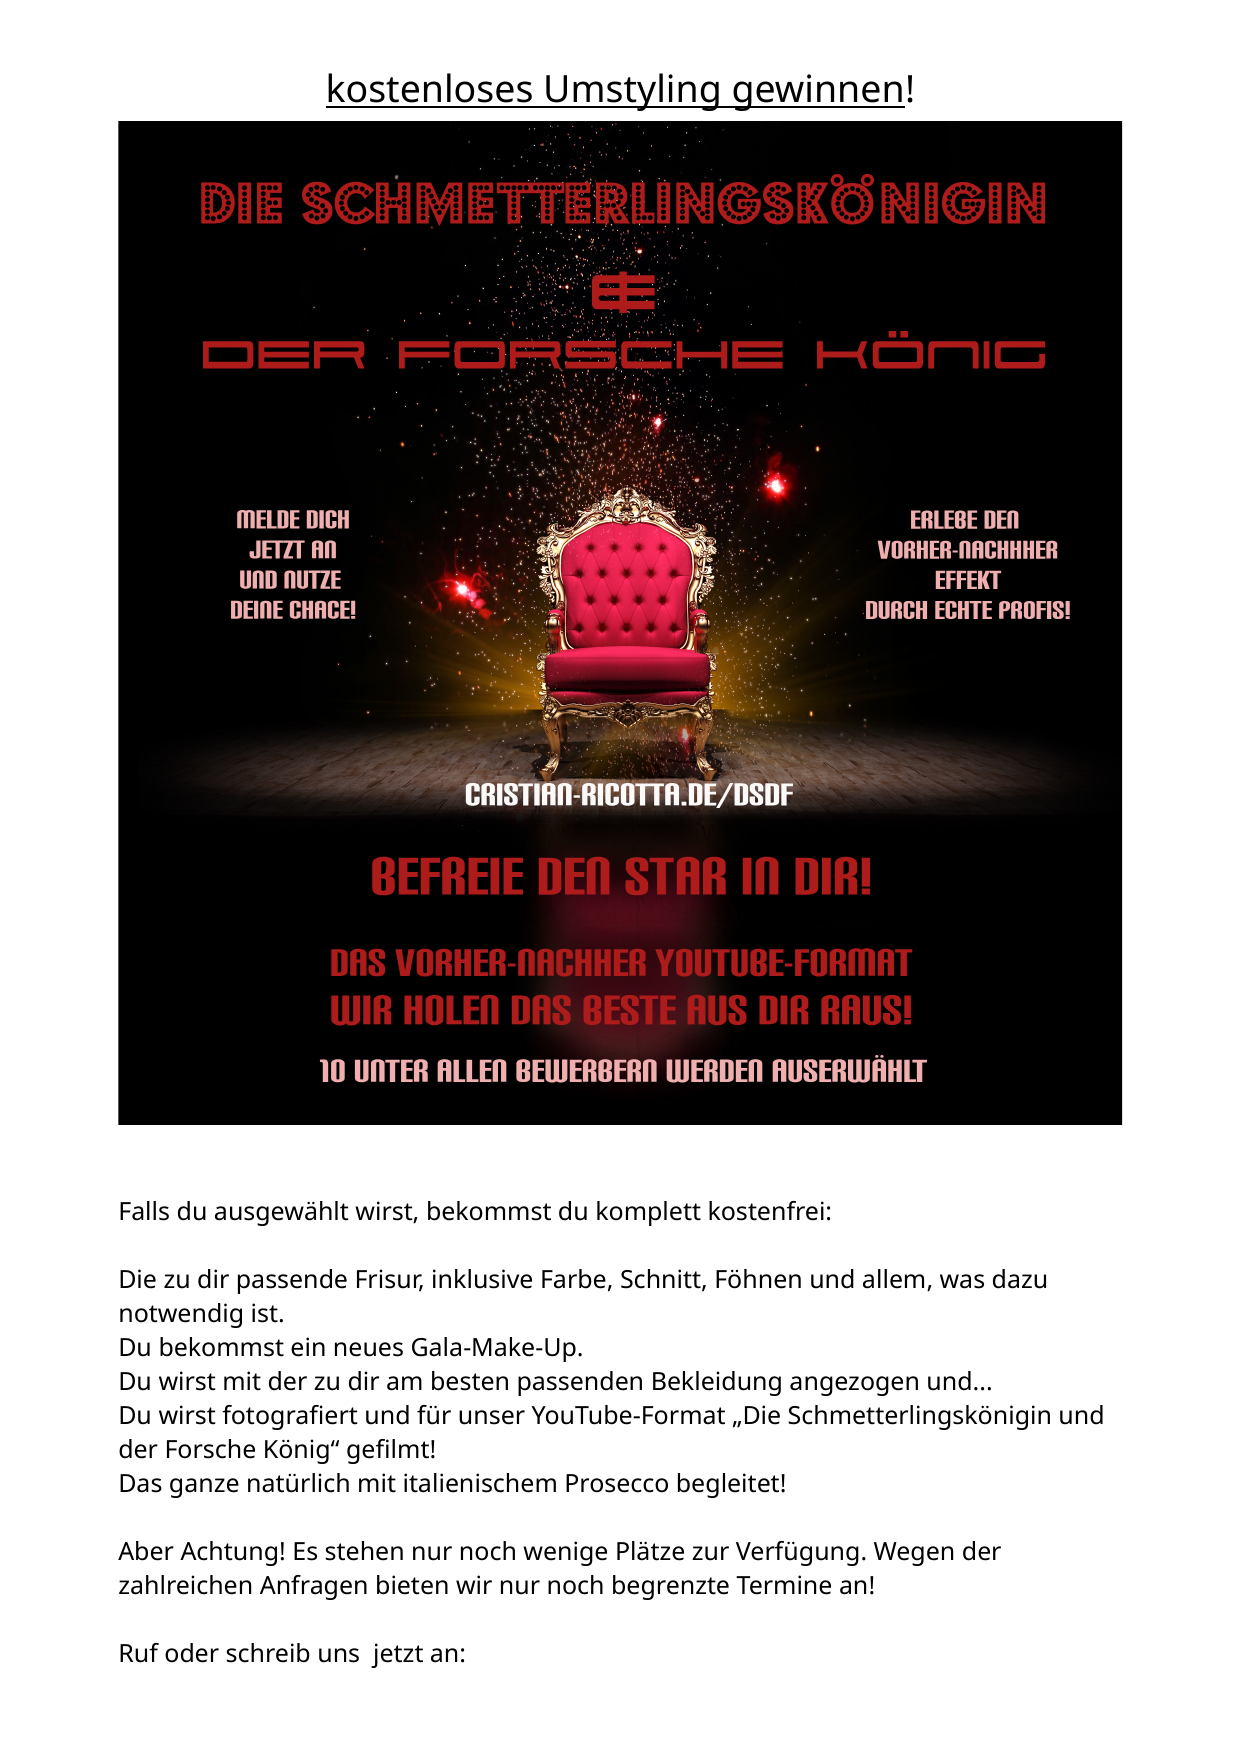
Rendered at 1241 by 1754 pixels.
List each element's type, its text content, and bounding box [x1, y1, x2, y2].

text kostenloses Umstyling gewinnen! [118, 62, 1122, 113]
text Falls du ausgewählt wirst, bekommst du komplett kostenfrei: Die zu dir passende Frisur, inklusive Farbe, Schnitt, Föhnen und allem, was dazu notwendig ist. Du bekommst ein neues Gala-Make-Up. Du wirst mit der zu dir am besten passenden Bekleidung angezogen und... Du wirst fotografiert und für unser YouTube-Format „Die Schmetterlingskönigin und der Forsche König“ gefilmt! Das ganze natürlich mit italienischem Prosecco begleitet! Aber Achtung! Es stehen nur noch wenige Plätze zur Verfügung. Wegen der zahlreichen Anfragen bieten wir nur noch begrenzte Termine an! Ruf oder schreib uns jetzt an: [118, 1193, 1122, 1670]
picture [118, 121, 1123, 1125]
